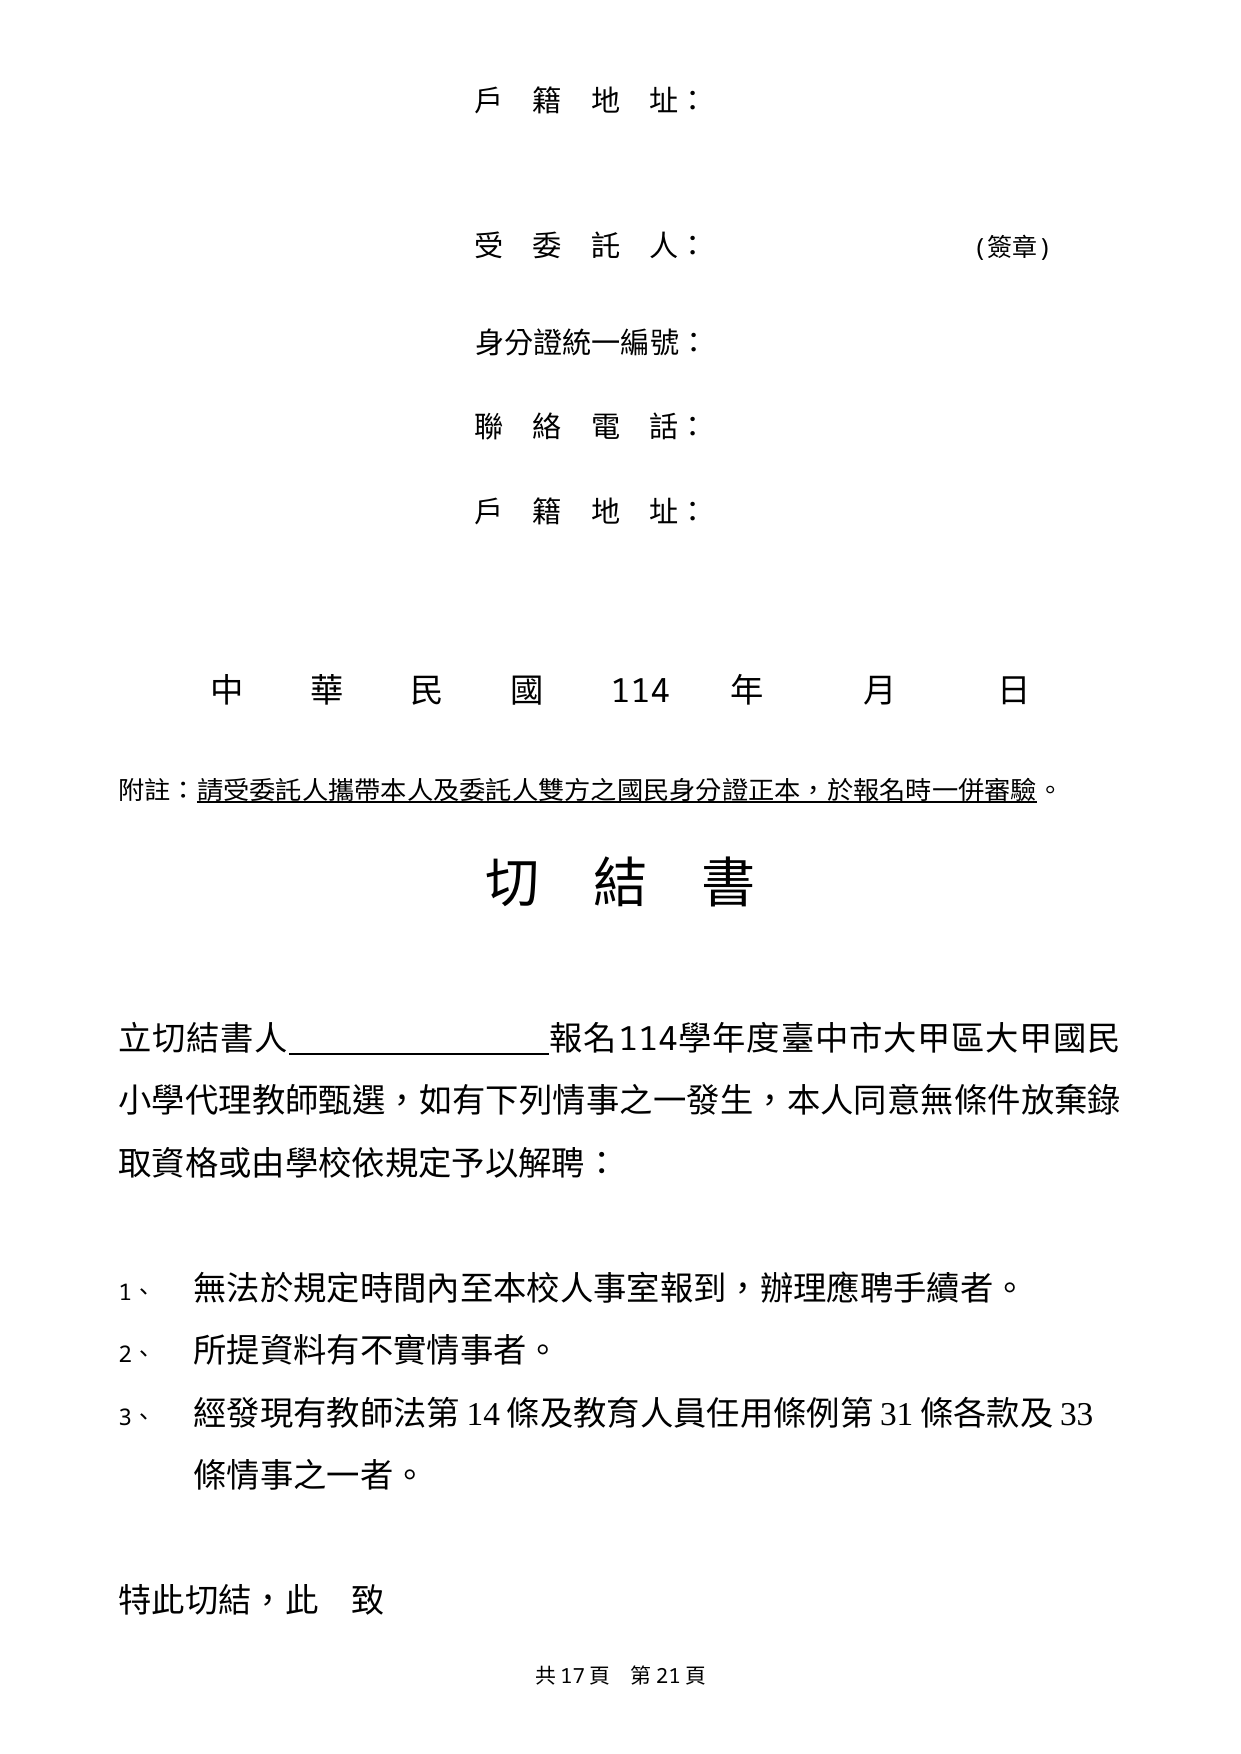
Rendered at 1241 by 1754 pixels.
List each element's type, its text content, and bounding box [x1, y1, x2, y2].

text 身分證統一編號： [468, 319, 1122, 362]
text 附註：請受委託人攜帶本人及委託人雙方之國民身分證正本，於報名時一併審驗。 [118, 770, 1122, 806]
text 戶 籍 地 址： [468, 488, 1122, 531]
text 立切結書人 報名114學年度臺中市大甲區大甲國民小學代理教師甄選，如有下列情事之一發生，本人同意無條件放棄錄取資格或由學校依規定予以解聘： [118, 994, 1122, 1181]
text 切 結 書 [118, 806, 1122, 931]
text 受 委 託 人： (簽章) [468, 222, 1122, 264]
list 所提資料有不實情事者。 [118, 1306, 1122, 1369]
text 中 華 民 國 114 年 月 日 [118, 664, 1122, 712]
text 特此切結，此 致 [118, 1556, 1122, 1619]
list 經發現有教師法第14條及教育人員任用條例第31條各款及33條情事之一者。 [118, 1369, 1122, 1494]
text 戶 籍 地 址： [468, 78, 1122, 120]
text 聯 絡 電 話： [468, 404, 1122, 446]
list 無法於規定時間內至本校人事室報到，辦理應聘手續者。 [118, 1244, 1122, 1306]
